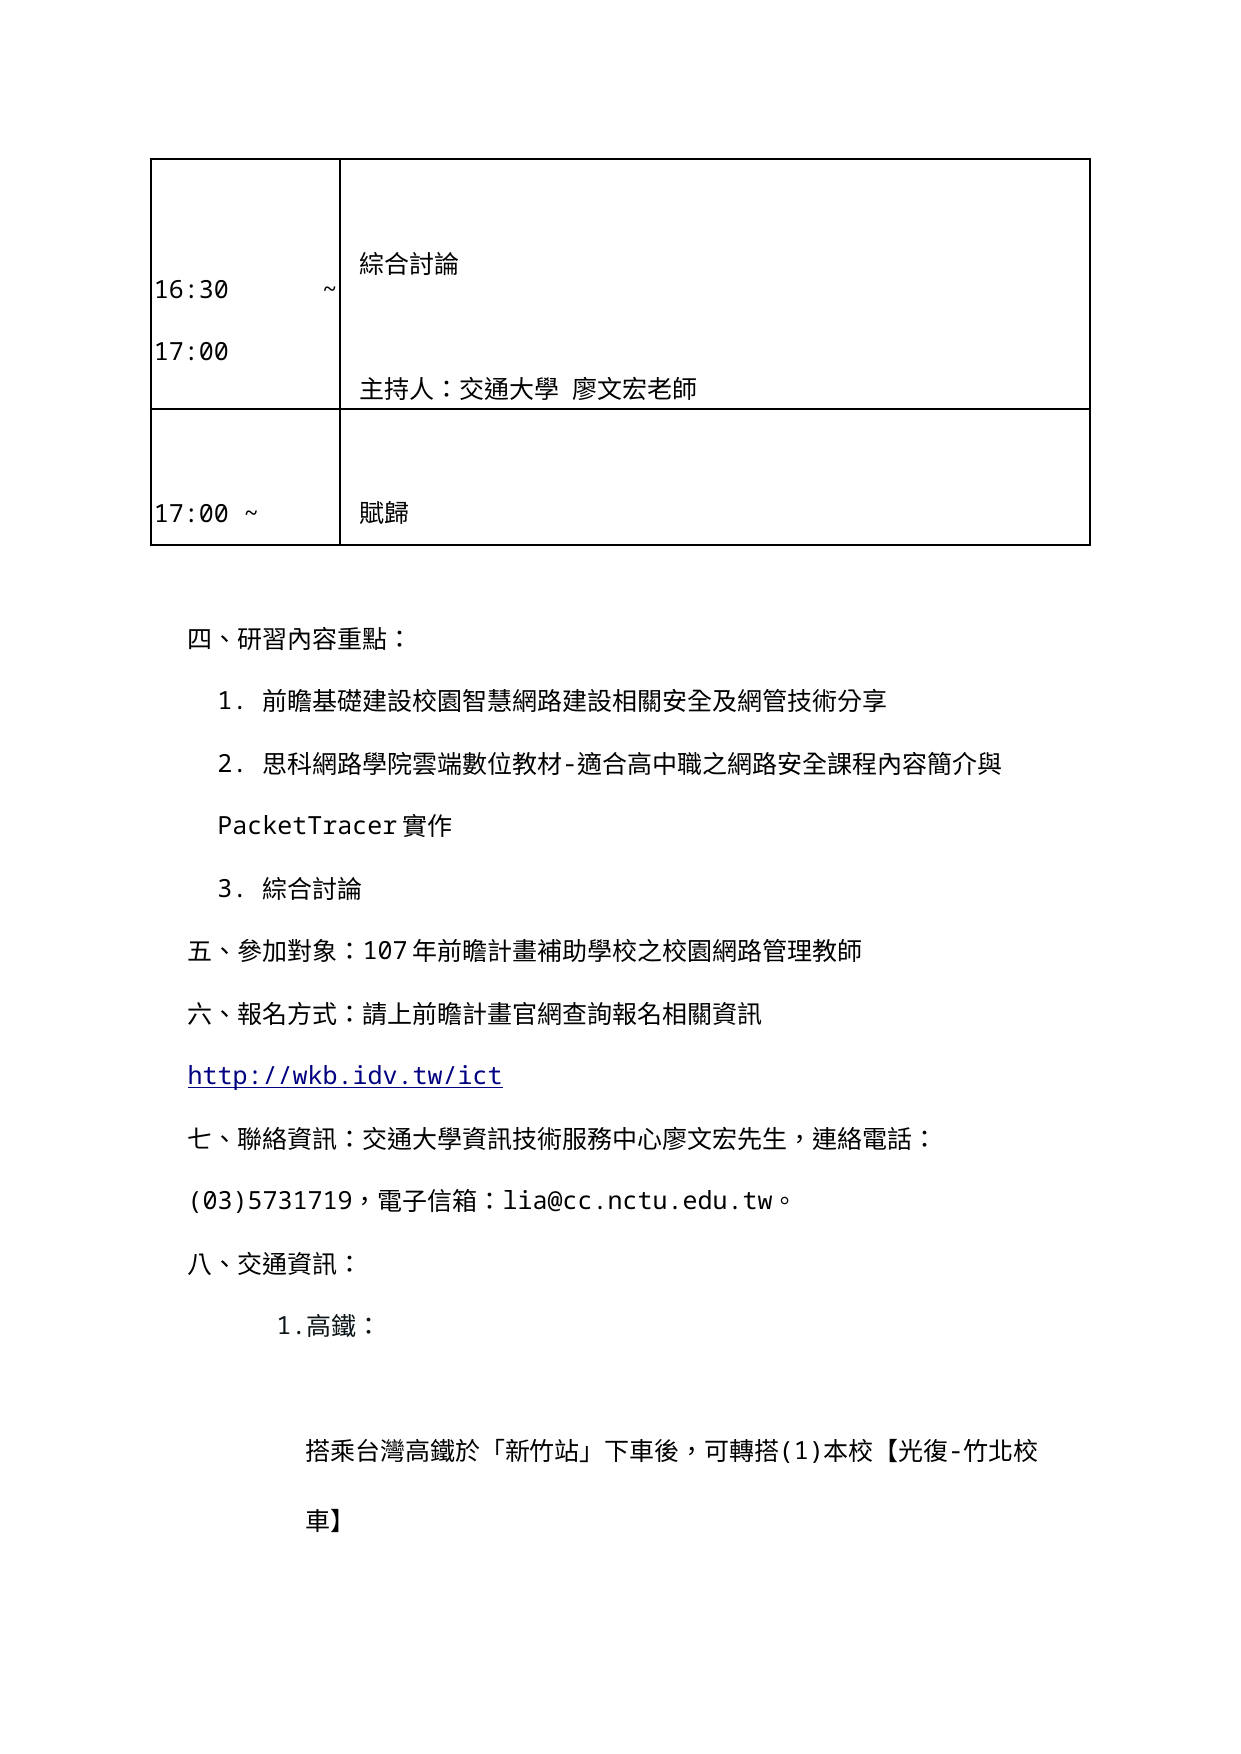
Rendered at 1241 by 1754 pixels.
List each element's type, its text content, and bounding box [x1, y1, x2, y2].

text 2. 思科網路學院雲端數位教材-適合高中職之網路安全課程內容簡介與 PacketTracer實作 [217, 721, 1053, 846]
table_cell 16:30 ~ 17:00 [152, 160, 339, 408]
text 五、參加對象：107年前瞻計畫補助學校之校園網路管理教師 [187, 908, 1053, 971]
text 搭乘台灣高鐵於「新竹站」下車後，可轉搭(1)本校【光復-竹北校車】 [306, 1408, 1057, 1541]
text 1. 前瞻基礎建設校園智慧網路建設相關安全及網管技術分享 [217, 658, 1053, 721]
text 七、聯絡資訊：交通大學資訊技術服務中心廖文宏先生，連絡電話：(03)5731719，電子信箱：lia@cc.nctu.edu.tw。 [187, 1096, 1053, 1221]
table_cell 綜合討論 主持人：交通大學 廖文宏老師 [341, 160, 1089, 408]
text 八、交通資訊： [187, 1221, 1053, 1283]
text 六、報名方式：請上前瞻計畫官網查詢報名相關資訊 http://wkb.idv.tw/ict [187, 971, 1053, 1096]
table_cell 賦歸 [341, 410, 1089, 544]
text 四、研習內容重點： [187, 596, 1053, 658]
text 3. 綜合討論 [217, 846, 1053, 908]
list 高鐵： [187, 1283, 1053, 1346]
table_cell 17:00 ~ [152, 410, 339, 544]
